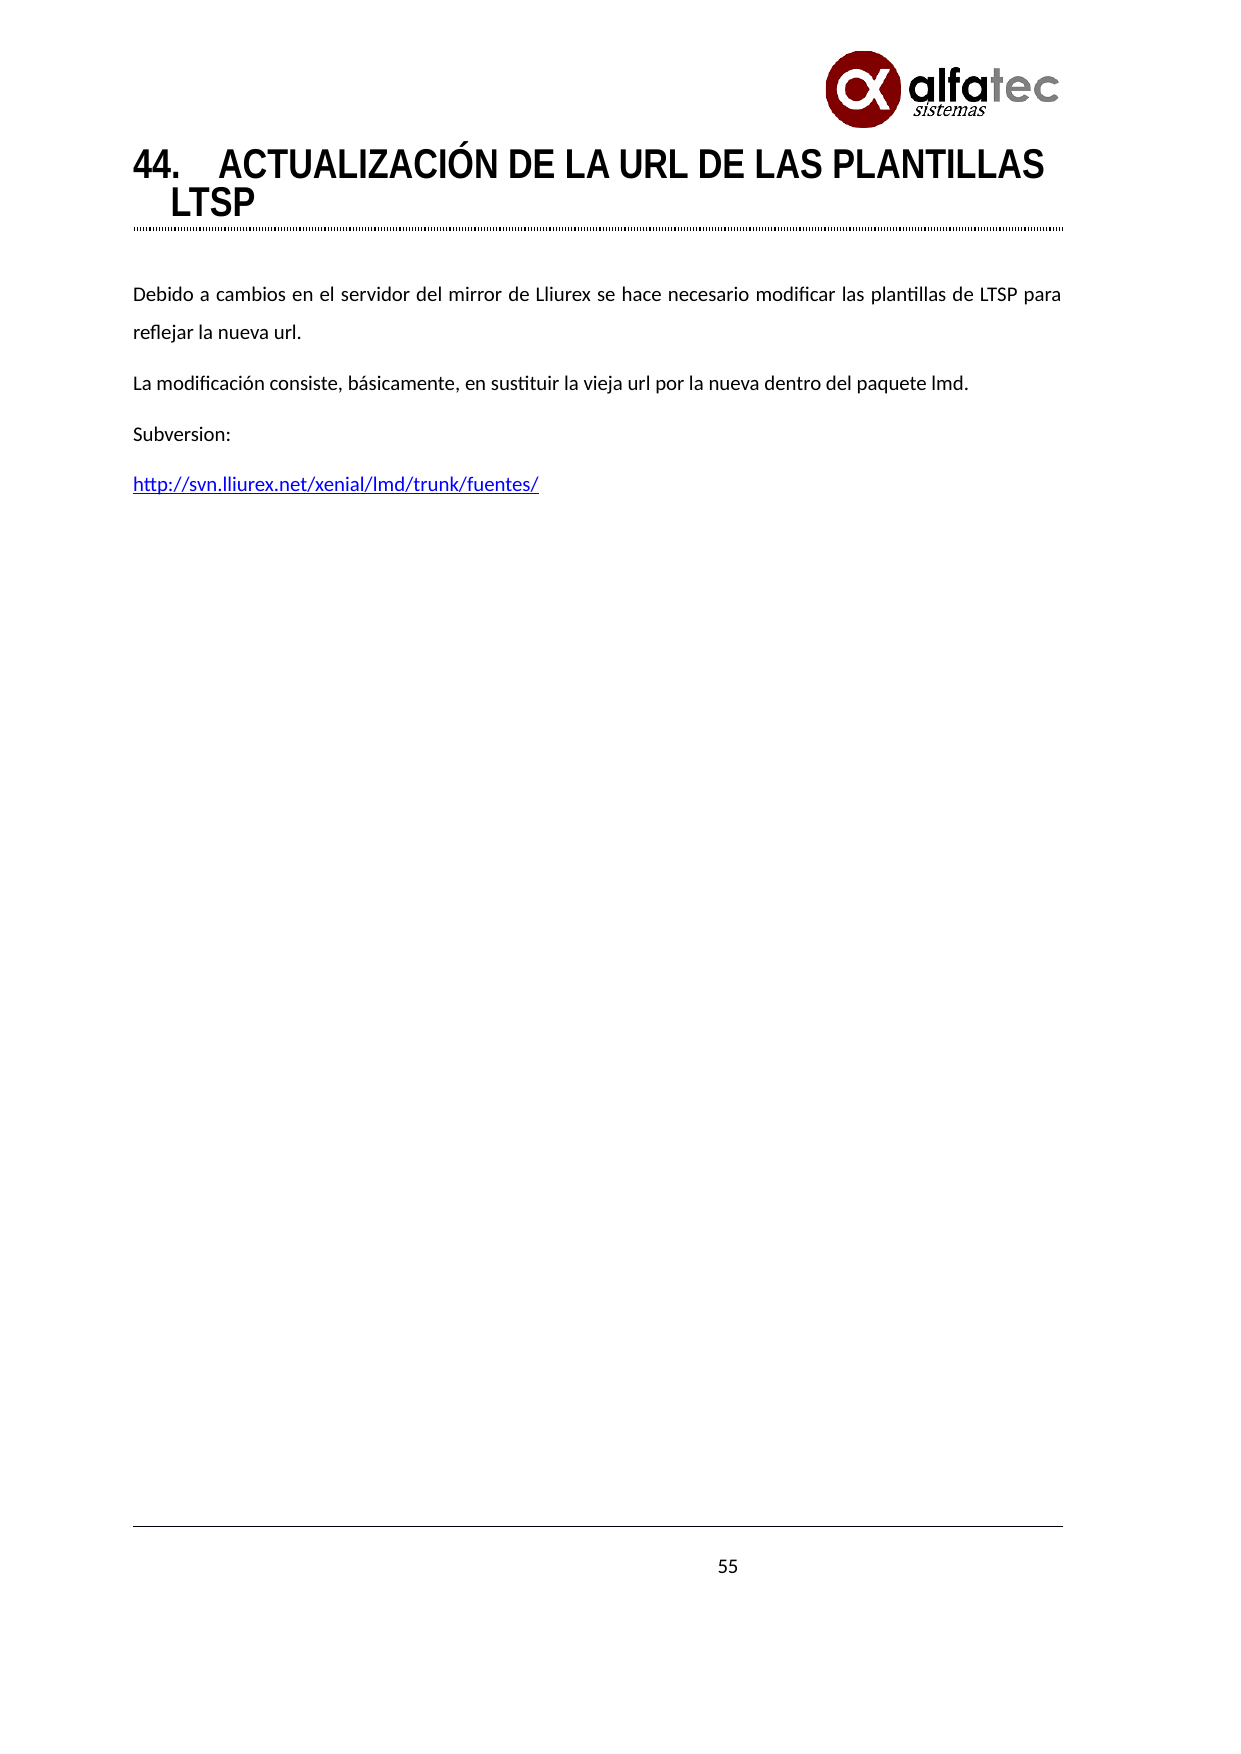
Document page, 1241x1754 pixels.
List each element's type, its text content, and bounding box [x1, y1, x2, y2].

text La modificación consiste, básicamente, en sustituir la vieja url por la nueva dentro del paquete lmd. [133, 370, 1063, 396]
picture [825, 51, 1061, 128]
subtitle ACTUALIZACIÓN DE LA URL DE LAS PLANTILLAS LTSP [133, 148, 1063, 231]
text Subversion: [133, 421, 1063, 446]
text http://svn.lliurex.net/xenial/lmd/trunk/fuentes/ [133, 471, 1063, 497]
text Debido a cambios en el servidor del mirror de Lliurex se hace necesario modificar las plantillas de LTSP para reflejar la nueva url. [133, 281, 1063, 345]
